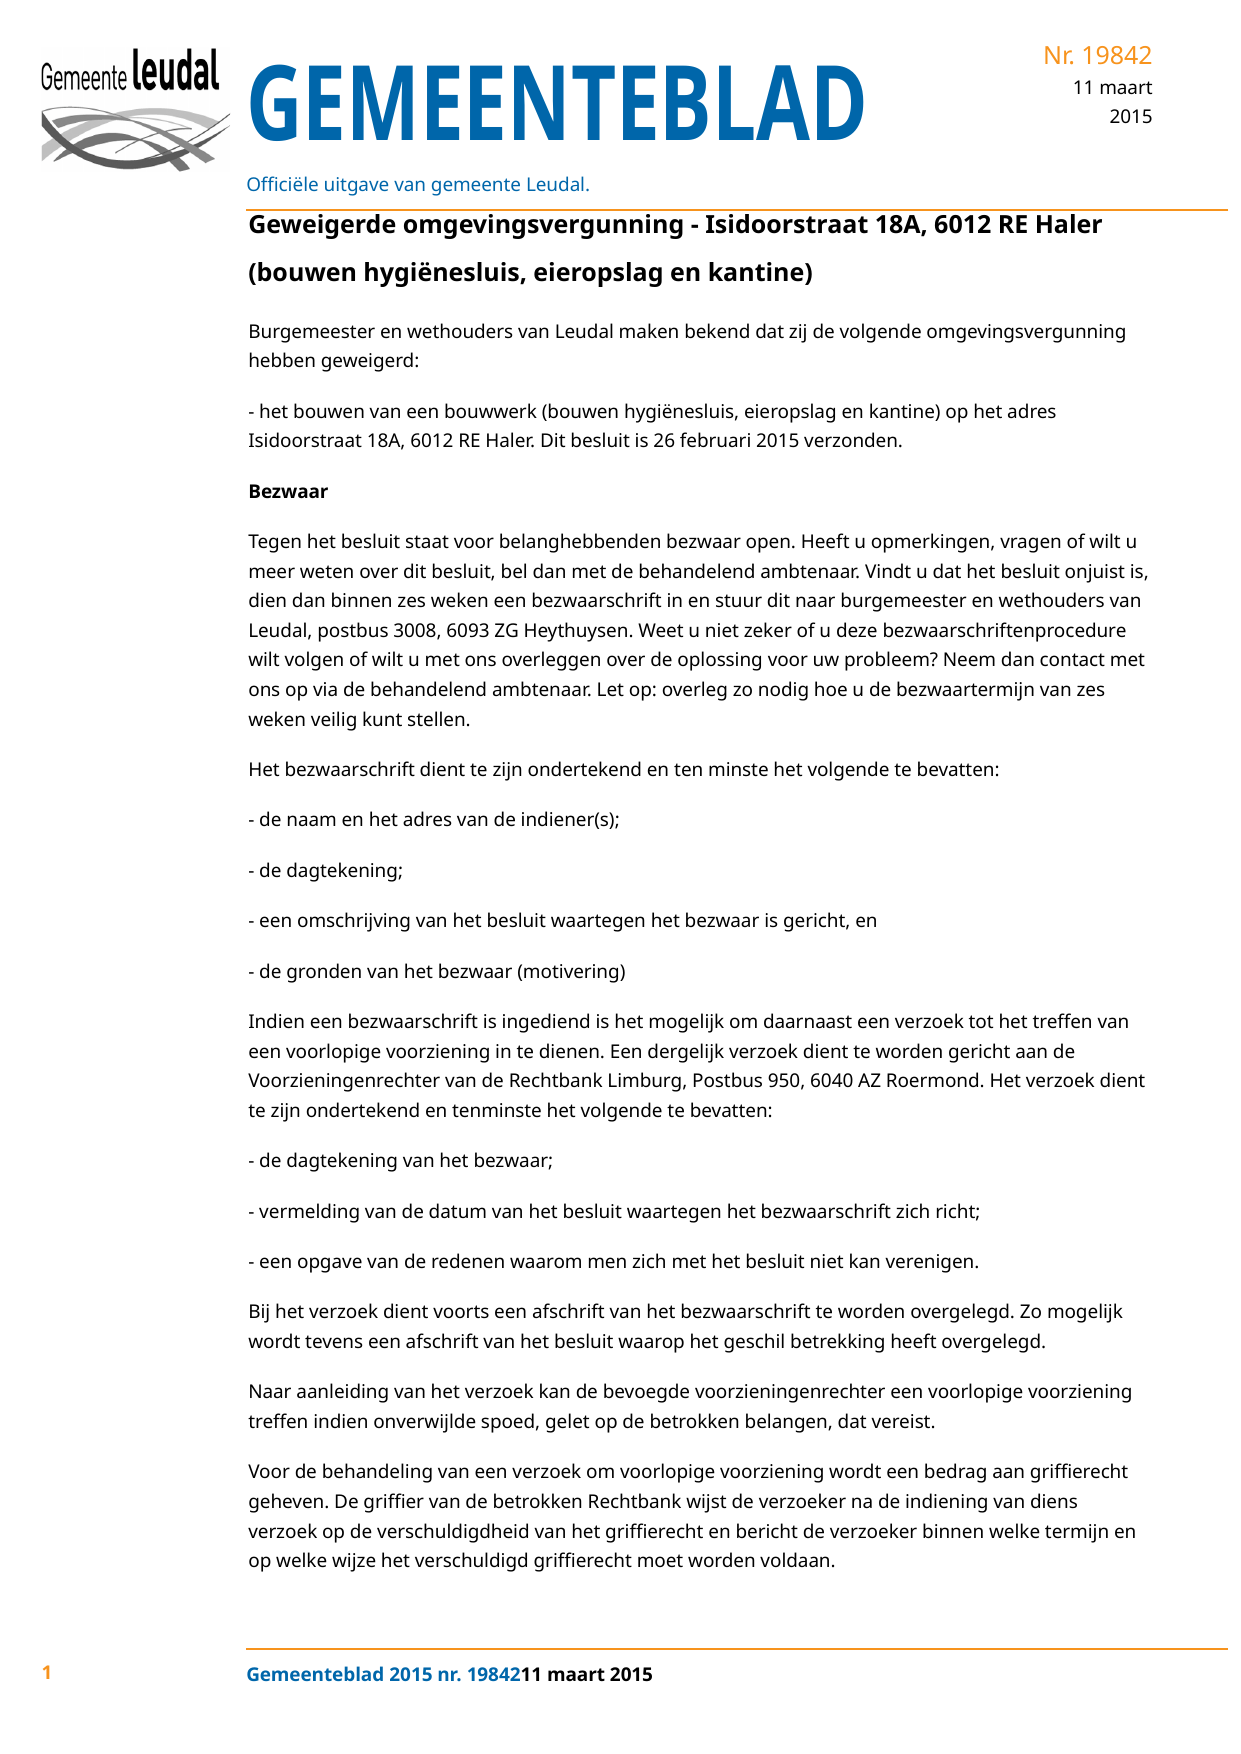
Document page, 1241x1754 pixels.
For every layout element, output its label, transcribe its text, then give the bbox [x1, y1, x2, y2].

text - de naam en het adres van de indiener(s); [248, 807, 1152, 832]
text Burgemeester en wethouders van Leudal maken bekend dat zij de volgende omgevingsvergunning hebben geweigerd: [248, 318, 1152, 373]
text Tegen het besluit staat voor belanghebbenden bezwaar open. Heeft u opmerkingen, vragen of wilt u meer weten over dit besluit, bel dan met de behandelend ambtenaar. Vindt u dat het besluit onjuist is, dien dan binnen zes weken een bezwaarschrift in en stuur dit naar burgemeester en wethouders van Leudal, postbus 3008, 6093 ZG Heythuysen. Weet u niet zeker of u deze bezwaarschriftenprocedure wilt volgen of wilt u met ons overleggen over de oplossing voor uw probleem? Neem dan contact met ons op via de behandelend ambtenaar. Let op: overleg zo nodig hoe u de bezwaartermijn van zes weken veilig kunt stellen. [248, 528, 1152, 732]
text Geweigerde omgevingsvergunning - Isidoorstraat 18A, 6012 RE Haler (bouwen hygiënesluis, eieropslag en kantine) [248, 211, 1152, 288]
text Indien een bezwaarschrift is ingediend is het mogelijk om daarnaast een verzoek tot het treffen van een voorlopige voorziening in te dienen. Een dergelijk verzoek dient te worden gericht aan de Voorzieningenrechter van de Rechtbank Limburg, Postbus 950, 6040 AZ Roermond. Het verzoek dient te zijn ondertekend en tenminste het volgende te bevatten: [248, 1008, 1152, 1123]
text Het bezwaarschrift dient te zijn ondertekend en ten minste het volgende te bevatten: [248, 756, 1152, 782]
text - een opgave van de redenen waarom men zich met het besluit niet kan verenigen. [248, 1248, 1152, 1274]
text Bij het verzoek dient voorts een afschrift van het bezwaarschrift te worden overgelegd. Zo mogelijk wordt tevens een afschrift van het besluit waarop het geschil betrekking heeft overgelegd. [248, 1299, 1152, 1354]
text - de gronden van het bezwaar (motivering) [248, 958, 1152, 984]
text - vermelding van de datum van het besluit waartegen het bezwaarschrift zich richt; [248, 1198, 1152, 1224]
text Voor de behandeling van een verzoek om voorlopige voorziening wordt een bedrag aan griffierecht geheven. De griffier van de betrokken Rechtbank wijst de verzoeker na de indiening van diens verzoek op de verschuldigdheid van het griffierecht en bericht de verzoeker binnen welke termijn en op welke wijze het verschuldigd griffierecht moet worden voldaan. [248, 1459, 1152, 1573]
text - de dagtekening van het bezwaar; [248, 1147, 1152, 1173]
text - de dagtekening; [248, 857, 1152, 883]
picture [41, 47, 231, 172]
text Naar aanleiding van het verzoek kan de bevoegde voorzieningenrechter een voorlopige voorziening treffen indien onverwijlde spoed, gelet op de betrokken belangen, dat vereist. [248, 1379, 1152, 1434]
text Bezwaar [248, 478, 1152, 504]
text - het bouwen van een bouwwerk (bouwen hygiënesluis, eieropslag en kantine) op het adres Isidoorstraat 18A, 6012 RE Haler. Dit besluit is 26 februari 2015 verzonden. [248, 398, 1152, 453]
text - een omschrijving van het besluit waartegen het bezwaar is gericht, en [248, 907, 1152, 933]
